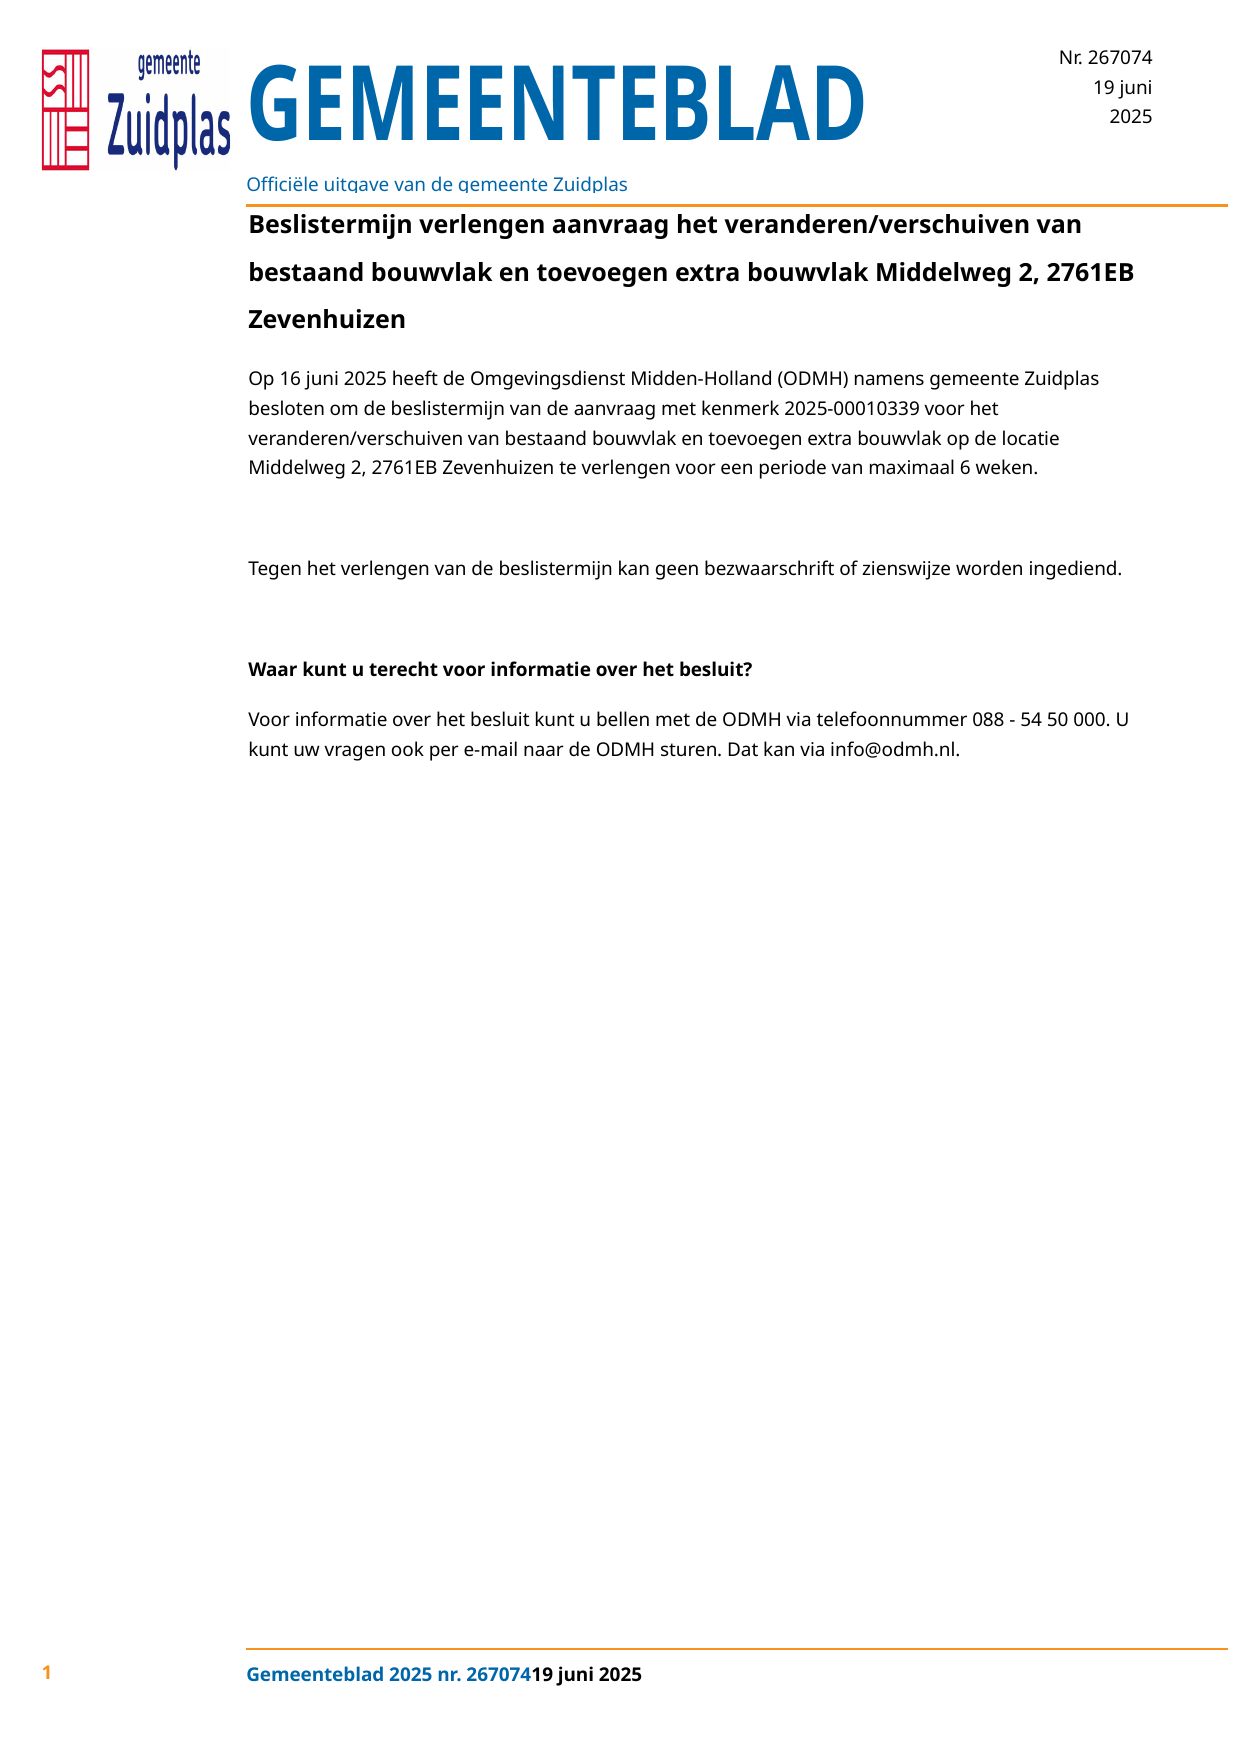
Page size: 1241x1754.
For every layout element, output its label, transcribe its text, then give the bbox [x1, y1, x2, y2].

text Voor informatie over het besluit kunt u bellen met de ODMH via telefoonnummer 088 - 54 50 000. U kunt uw vragen ook per e-mail naar de ODMH sturen. Dat kan via info@odmh.nl. [248, 706, 1152, 762]
text Tegen het verlengen van de beslistermijn kan geen bezwaarschrift of zienswijze worden ingediend. [248, 555, 1152, 581]
text Beslistermijn verlengen aanvraag het veranderen/verschuiven van bestaand bouwvlak en toevoegen extra bouwvlak Middelweg 2, 2761EB Zevenhuizen [248, 207, 1152, 336]
text Waar kunt u terecht voor informatie over het besluit? [248, 656, 1152, 682]
text Op 16 juni 2025 heeft de Omgevingsdienst Midden-Holland (ODMH) namens gemeente Zuidplas besloten om de beslistermijn van de aanvraag met kenmerk 2025-00010339 voor het veranderen/verschuiven van bestaand bouwvlak en toevoegen extra bouwvlak op de locatie Middelweg 2, 2761EB Zevenhuizen te verlengen voor een periode van maximaal 6 weken. [248, 366, 1152, 480]
picture [41, 47, 231, 172]
